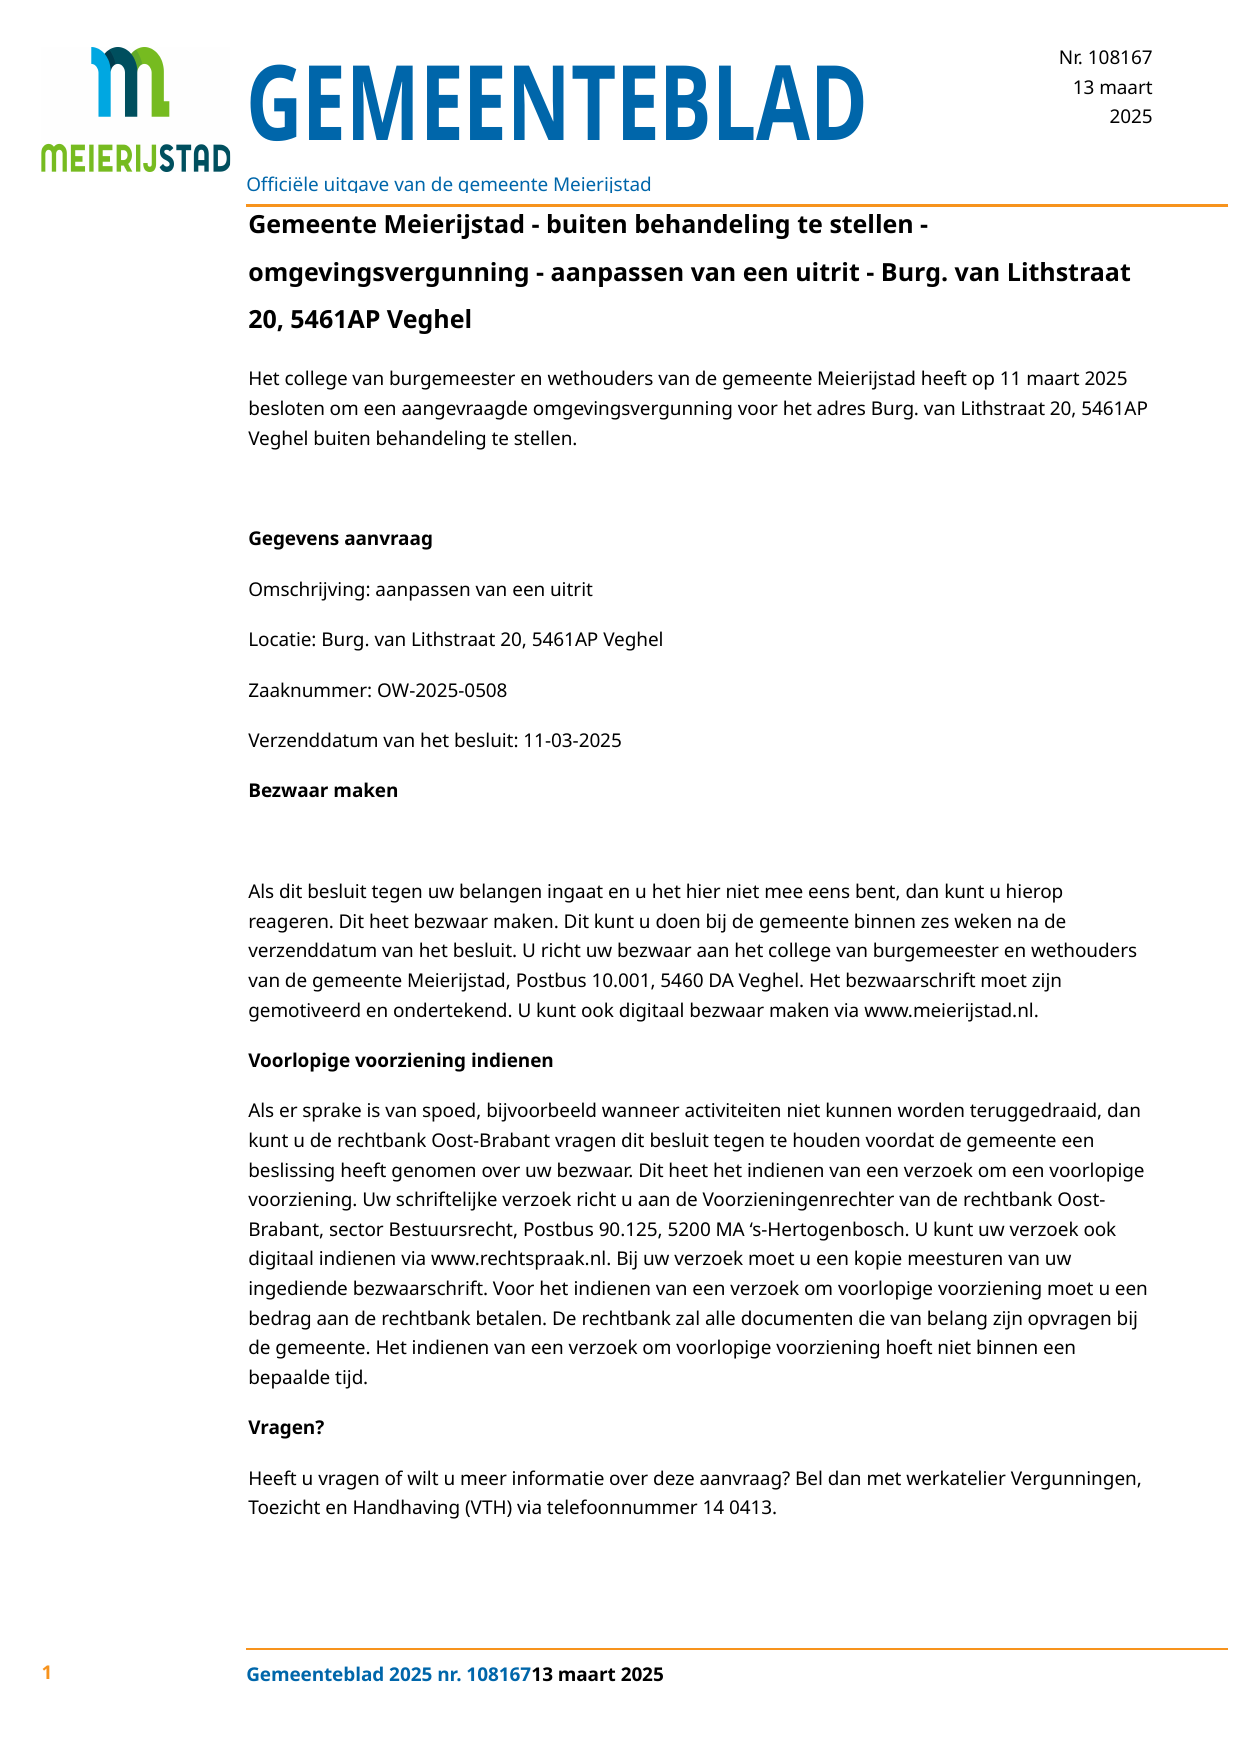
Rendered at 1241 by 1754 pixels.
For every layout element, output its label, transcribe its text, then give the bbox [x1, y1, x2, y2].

text Locatie: Burg. van Lithstraat 20, 5461AP Veghel [248, 626, 1152, 652]
text Verzenddatum van het besluit: 11-03-2025 [248, 727, 1152, 753]
text Zaaknummer: OW-2025-0508 [248, 677, 1152, 702]
text Vragen? [248, 1414, 1152, 1440]
text Bezwaar maken [248, 778, 1152, 803]
text Gegevens aanvraag [248, 526, 1152, 551]
text Gemeente Meierijstad - buiten behandeling te stellen - omgevingsvergunning - aanpassen van een uitrit - Burg. van Lithstraat 20, 5461AP Veghel [248, 207, 1152, 336]
text Als dit besluit tegen uw belangen ingaat en u het hier niet mee eens bent, dan kunt u hierop reageren. Dit heet bezwaar maken. Dit kunt u doen bij de gemeente binnen zes weken na de verzenddatum van het besluit. U richt uw bezwaar aan het college van burgemeester en wethouders van de gemeente Meierijstad, Postbus 10.001, 5460 DA Veghel. Het bezwaarschrift moet zijn gemotiveerd en ondertekend. U kunt ook digitaal bezwaar maken via www.meierijstad.nl. [248, 878, 1152, 1022]
text Voorlopige voorziening indienen [248, 1047, 1152, 1073]
text Heeft u vragen of wilt u meer informatie over deze aanvraag? Bel dan met werkatelier Vergunningen, Toezicht en Handhaving (VTH) via telefoonnummer 14 0413. [248, 1465, 1152, 1520]
text Omschrijving: aanpassen van een uitrit [248, 576, 1152, 602]
picture [41, 47, 231, 172]
text Als er sprake is van spoed, bijvoorbeeld wanneer activiteiten niet kunnen worden teruggedraaid, dan kunt u de rechtbank Oost-Brabant vragen dit besluit tegen te houden voordat de gemeente een beslissing heeft genomen over uw bezwaar. Dit heet het indienen van een verzoek om een voorlopige voorziening. Uw schriftelijke verzoek richt u aan de Voorzieningenrechter van de rechtbank Oost-Brabant, sector Bestuursrecht, Postbus 90.125, 5200 MA ‘s-Hertogenbosch. U kunt uw verzoek ook digitaal indienen via www.rechtspraak.nl. Bij uw verzoek moet u een kopie meesturen van uw ingediende bezwaarschrift. Voor het indienen van een verzoek om voorlopige voorziening moet u een bedrag aan de rechtbank betalen. De rechtbank zal alle documenten die van belang zijn opvragen bij de gemeente. Het indienen van een verzoek om voorlopige voorziening hoeft niet binnen een bepaalde tijd. [248, 1098, 1152, 1389]
text Het college van burgemeester en wethouders van de gemeente Meierijstad heeft op 11 maart 2025 besloten om een aangevraagde omgevingsvergunning voor het adres Burg. van Lithstraat 20, 5461AP Veghel buiten behandeling te stellen. [248, 366, 1152, 450]
